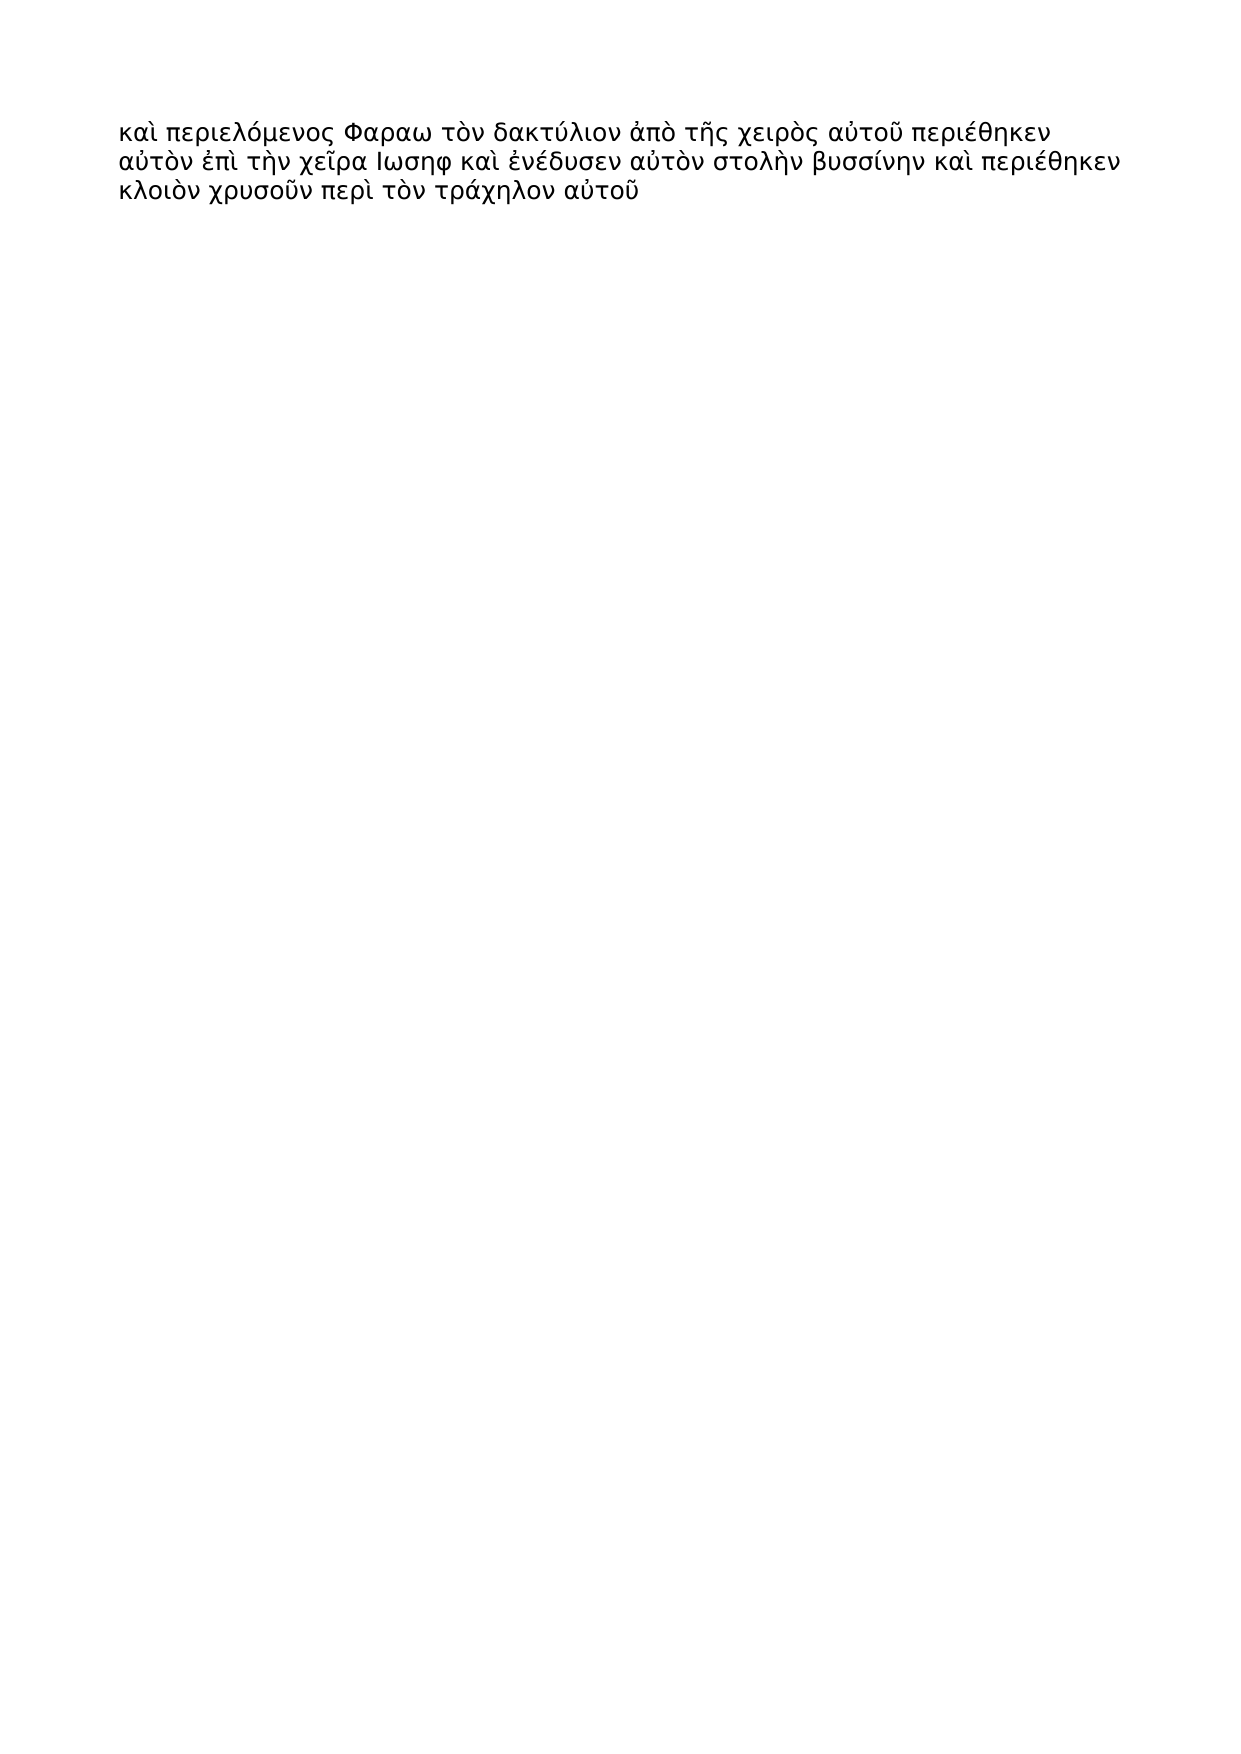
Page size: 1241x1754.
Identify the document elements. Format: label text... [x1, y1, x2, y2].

text καὶ περιελόμενος Φαραω τὸν δακτύλιον ἀπὸ τῆς χειρὸς αὐτοῦ περιέθηκεν αὐτὸν ἐπὶ τὴν χεῖρα Ιωσηφ καὶ ἐνέδυσεν αὐτὸν στολὴν βυσσίνην καὶ περιέθηκεν κλοιὸν χρυσοῦν περὶ τὸν τράχηλον αὐτοῦ [118, 118, 1122, 206]
